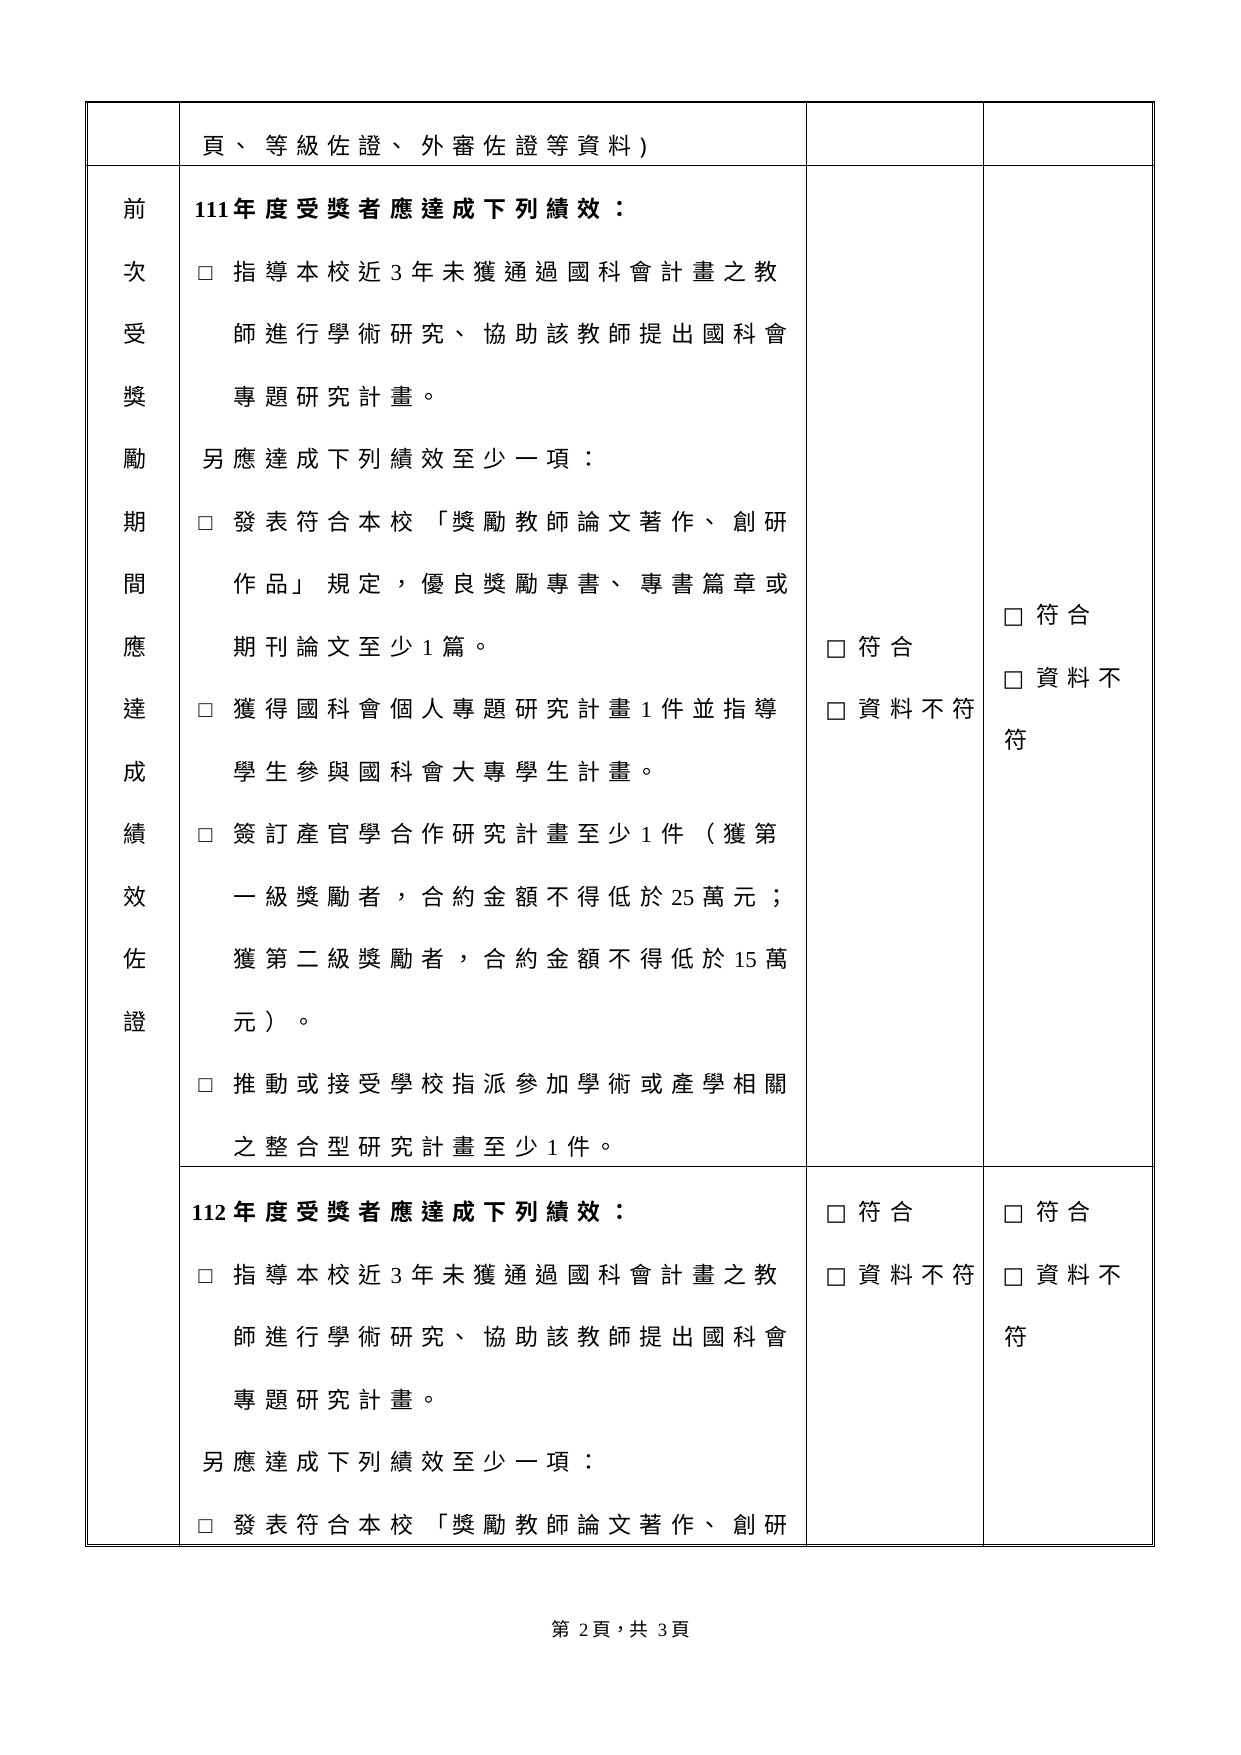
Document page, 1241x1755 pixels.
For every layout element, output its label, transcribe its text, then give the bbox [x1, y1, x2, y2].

table_cell □ 符合 □ 資料不符 [807, 1167, 983, 1544]
table_cell [88, 103, 179, 165]
table_cell [984, 103, 1152, 165]
table_cell 前次受獎勵期間應達成績效佐證 [88, 166, 179, 1544]
table_cell □ 符合 □ 資料不符 [984, 166, 1152, 1166]
table_cell 111年度受獎者應達成下列績效： 指導本校近3年未獲通過國科會計畫之教師進行學術研究、協助該教師提出國科會專題研究計畫。 另應達成下列績效至少一項： 發表符合本校「獎勵教師論文著作、創研作品」規定，優良獎勵專書、專書篇章或期刊論文至少1篇。 獲得國科會個人專題研究計畫1件並指導學生參與國科會大專學生計畫。 簽訂產官學合作研究計畫至少1件（獲第一級獎勵者，合約金額不得低於25萬元；獲第二級獎勵者，合約金額不得低於15萬元）。 推動或接受學校指派參加學術或產學相關之整合型研究計畫至少1件。 [180, 166, 806, 1166]
table_cell 頁、等級佐證、外審佐證等資料) [180, 103, 806, 165]
table_cell [807, 103, 983, 165]
table_cell □ 符合 □ 資料不符 [807, 166, 983, 1166]
table_cell □ 符合 □ 資料不符 [984, 1167, 1152, 1544]
table_cell 112年度受獎者應達成下列績效： 指導本校近3年未獲通過國科會計畫之教師進行學術研究、協助該教師提出國科會專題研究計畫。 另應達成下列績效至少一項： 發表符合本校「獎勵教師論文著作、創研 [180, 1167, 806, 1544]
